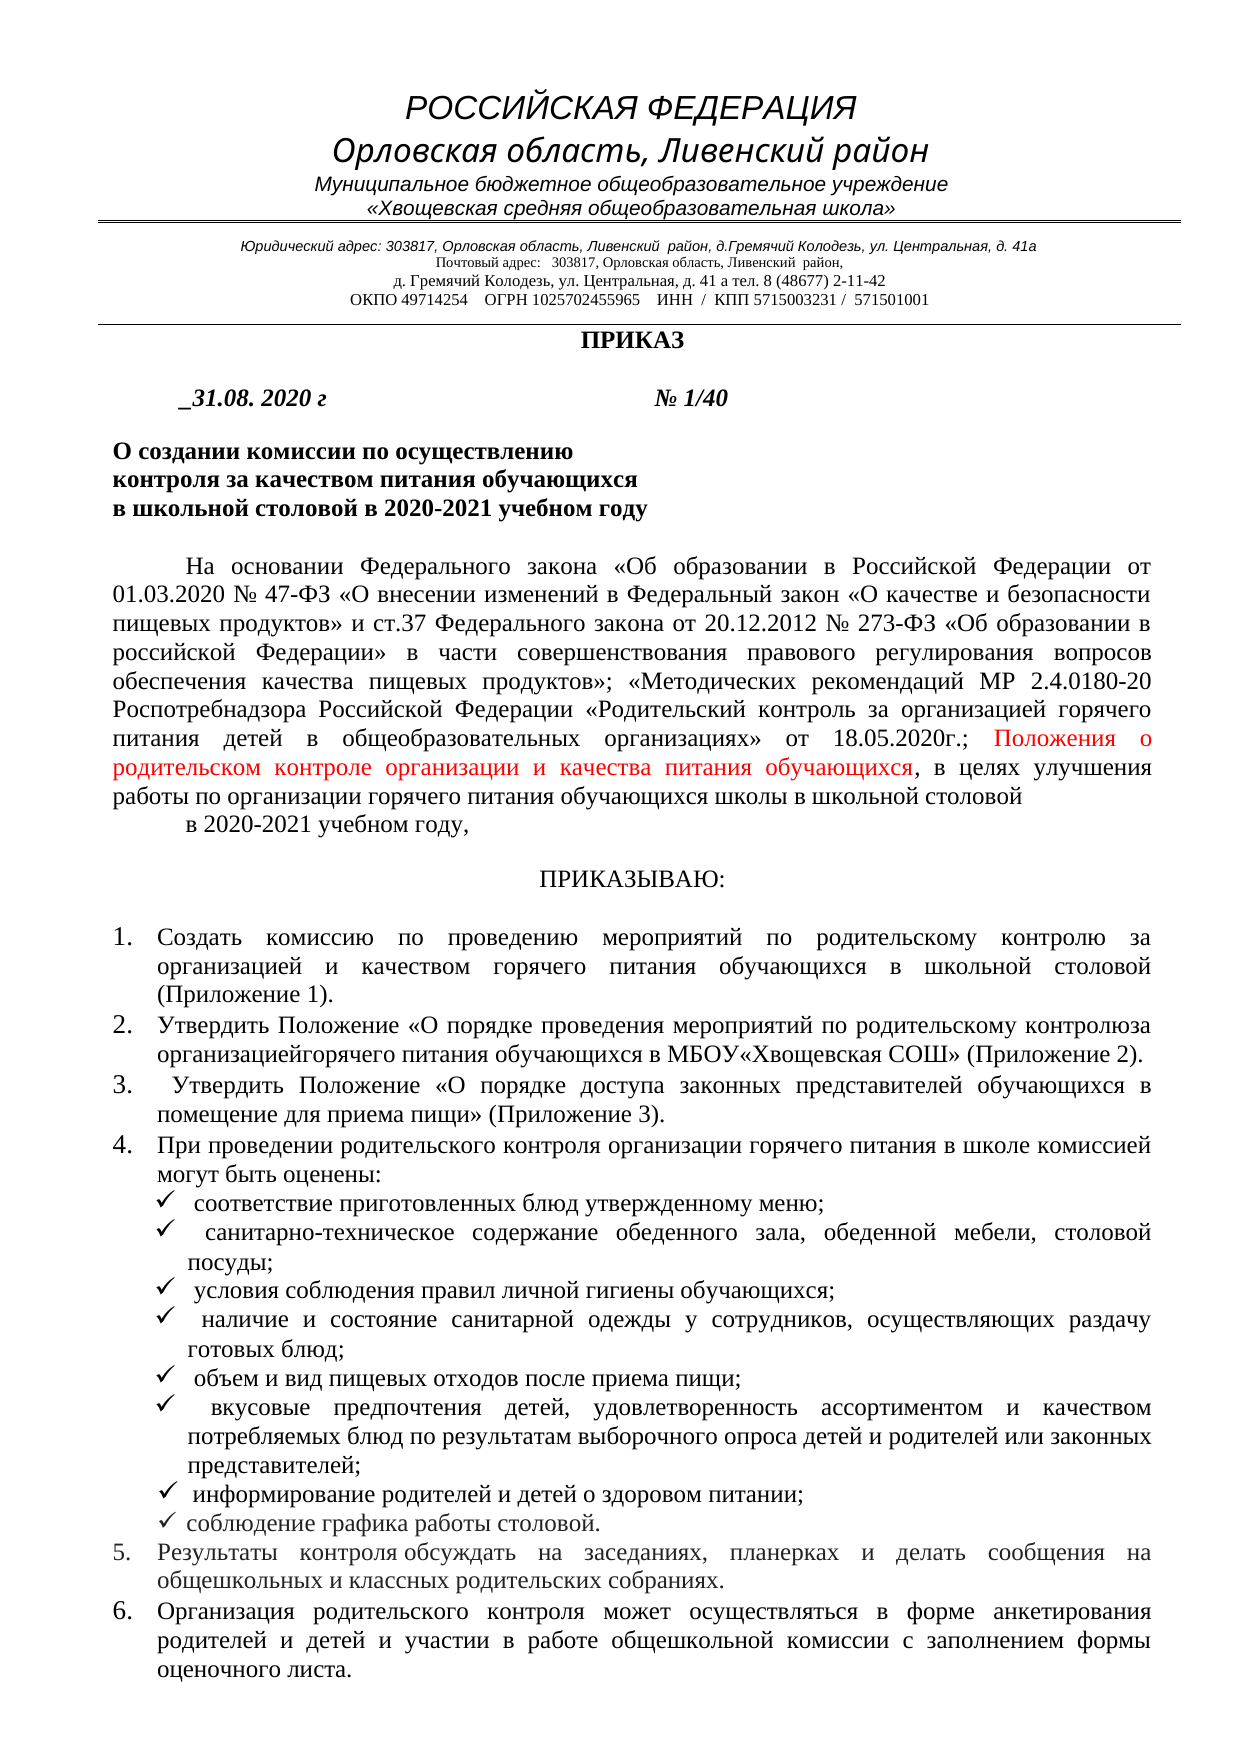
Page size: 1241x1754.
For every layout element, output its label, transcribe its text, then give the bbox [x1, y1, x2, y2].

text Орловская область, Ливенский район [112, 127, 1152, 172]
list соблюдение графика работы столовой. [112, 1508, 1152, 1537]
list вкусовые предпочтения детей, удовлетворенность ассортиментом и качеством потребляемых блюд по результатам выборочного опроса детей и родителей или законных представителей; [154, 1392, 1152, 1479]
text РОССИЙСКАЯ ФЕДЕРАЦИЯ [112, 88, 1152, 127]
list Создать комиссию по проведению мероприятий по родительскому контролю за организацией и качеством горячего питания обучающихся в школьной столовой (Приложение 1). [112, 920, 1152, 1008]
text ПРИКАЗ [112, 325, 1152, 354]
list Организация родительского контроля может осуществляться в форме анкетирования родителей и детей и участии в работе общешкольной комиссии с заполнением формы оценочного листа. [112, 1594, 1152, 1683]
list санитарно-техническое содержание обеденного зала, обеденной мебели, столовой посуды; [154, 1217, 1152, 1275]
text «Хвощевская средняя общеобразовательная школа» [112, 196, 1152, 220]
list Результаты контроля обсуждать на заседаниях, планерках и делать сообщения на общешкольных и классных родительских собраниях. [112, 1537, 1152, 1594]
list При проведении родительского контроля организации горячего питания в школе комиссией могут быть оценены: [112, 1128, 1152, 1188]
text в 2020-2021 учебном году, [112, 809, 1152, 838]
list Утвердить Положение «О порядке доступа законных представителей обучающихся в помещение для приема пищи» (Приложение 3). [112, 1068, 1152, 1128]
table_header [1079, 383, 1240, 436]
list условия соблюдения правил личной гигиены обучающихся; [154, 1275, 1152, 1304]
text Муниципальное бюджетное общеобразовательное учреждение [112, 172, 1152, 196]
table_header № 1/40 [408, 383, 1079, 436]
text в школьной столовой в 2020-2021 учебном году [112, 493, 1152, 522]
table_header Юридический адрес: 303817, Орловская область, Ливенский район, д.Гремячий Колодезь, ул. Центральная, д. 41а Почтовый адрес: 303817, Орловская область, Ливенский район, д. Гремячий Колодезь, ул. Центральная, д. 41 а тел. 8 (48677) 2-11-42 ОКПО 49714254 ОГРН 1025702455965 ИНН / КПП 5715003231 / 571501001 [98, 223, 1181, 324]
list объем и вид пищевых отходов после приема пищи; [154, 1363, 1152, 1392]
list информирование родителей и детей о здоровом питании; [112, 1479, 1152, 1508]
list наличие и состояние санитарной одежды у сотрудников, осуществляющих раздачу готовых блюд; [154, 1304, 1152, 1363]
text На основании Федерального закона «Об образовании в Российской Федерации от 01.03.2020 № 47-ФЗ «О внесении изменений в Федеральный закон «О качестве и безопасности пищевых продуктов» и ст.37 Федерального закона от 20.12.2012 № 273-ФЗ «Об образовании в российской Федерации» в части совершенствования правового регулирования вопросов обеспечения качества пищевых продуктов»; «Методических рекомендаций МР 2.4.0180-20 Роспотребнадзора Российской Федерации «Родительский контроль за организацией горячего питания детей в общеобразовательных организациях» от 18.05.2020г.; Положения о родительском контроле организации и качества питания обучающихся, в целях улучшения работы по организации горячего питания обучающихся школы в школьной столовой [112, 551, 1152, 809]
text О создании комиссии по осуществлению [112, 436, 1152, 464]
table_header _31.08. 2020 г [101, 383, 408, 436]
text ПРИКАЗЫВАЮ: [112, 864, 1152, 893]
text контроля за качеством питания обучающихся [112, 464, 1152, 493]
list Утвердить Положение «О порядке проведения мероприятий по родительскому контролюза организациейгорячего питания обучающихся в МБОУ«Хвощевская СОШ» (Приложение 2). [112, 1008, 1152, 1068]
list соответствие приготовленных блюд утвержденному меню; [154, 1188, 1152, 1217]
